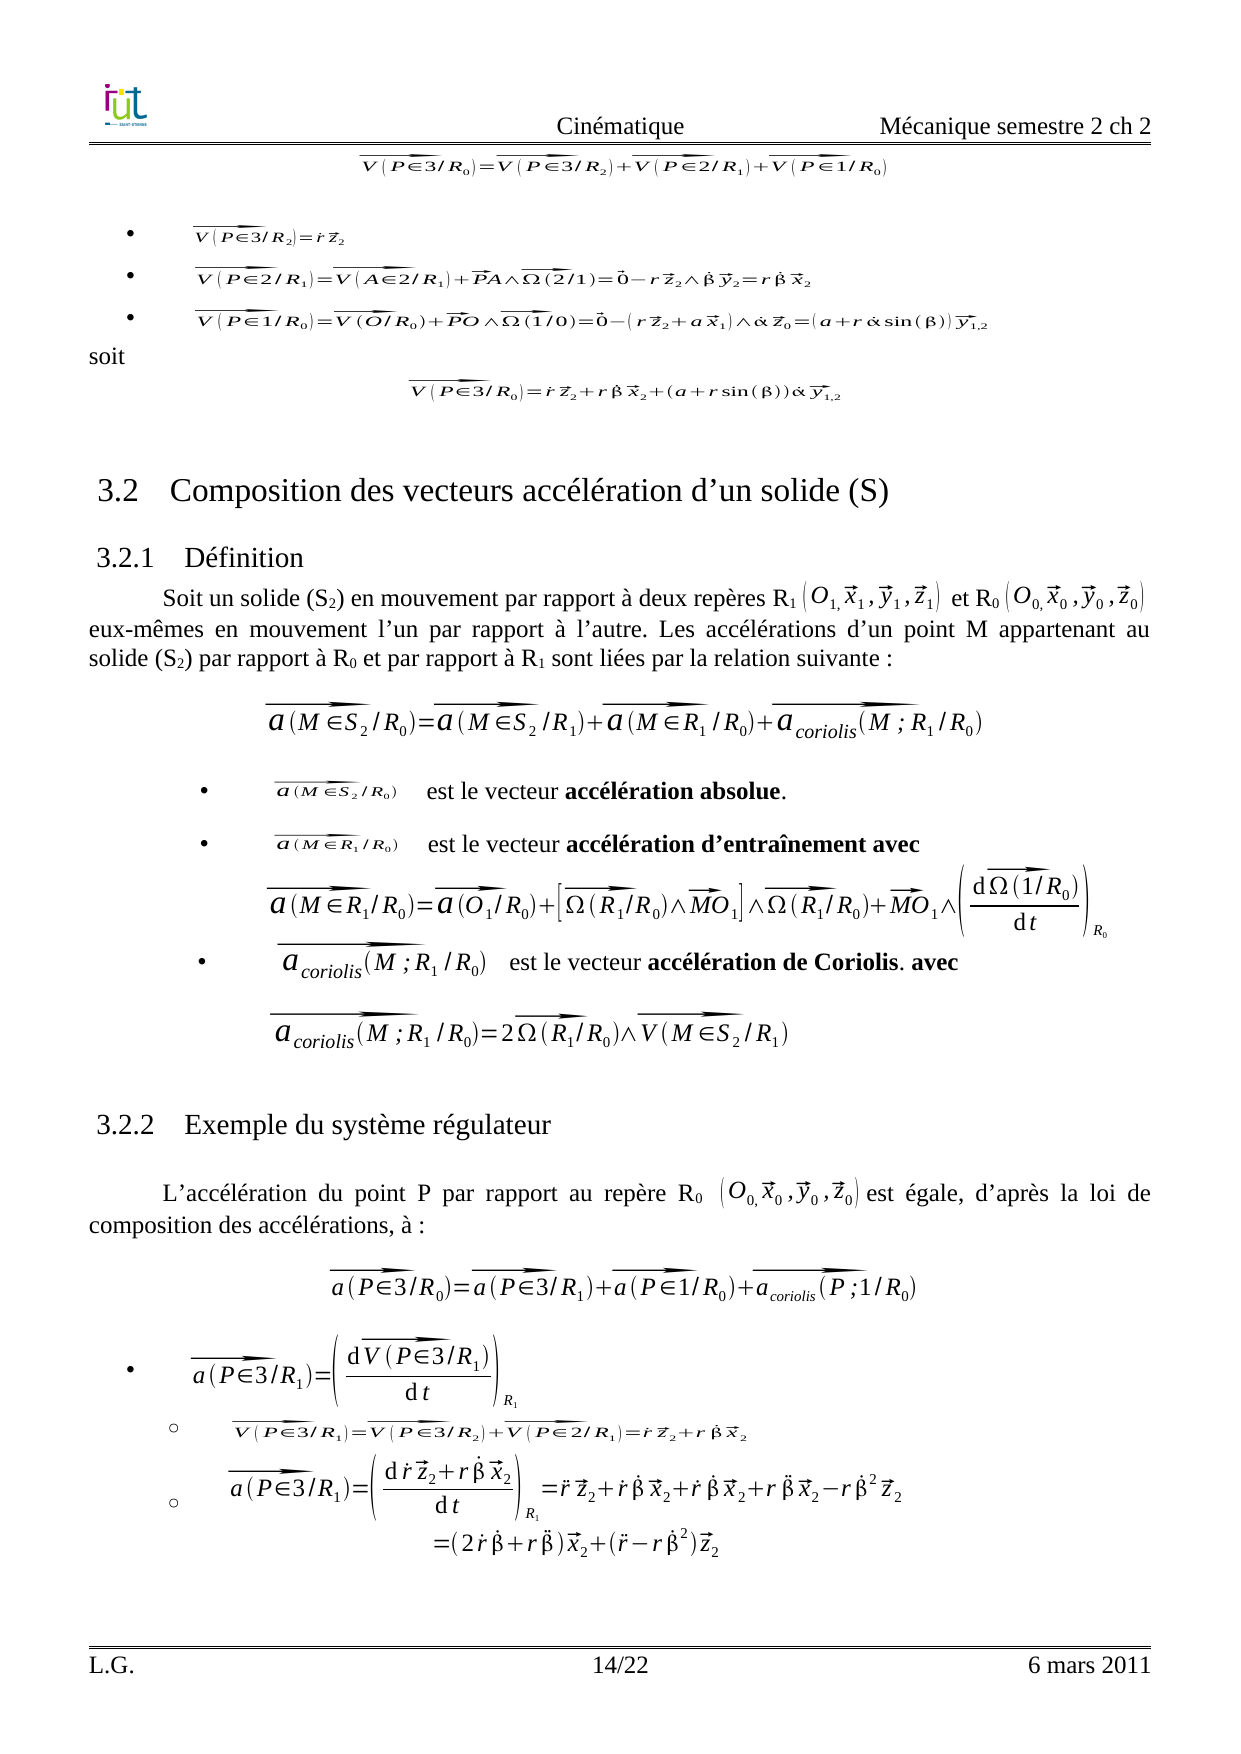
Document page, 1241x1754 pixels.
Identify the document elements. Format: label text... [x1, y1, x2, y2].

text L’accélération du point P par rapport au repère R0 est égale, d’après la loi de composition des accélérations, à : [89, 1176, 1151, 1239]
text Soit un solide (S2) en mouvement par rapport à deux repères R1 et R0eux-mêmes en mouvement l’un par rapport à l’autre. Les accélérations d’un point M appartenant au solide (S2) par rapport à R0 et par rapport à R1 sont liées par la relation suivante : [89, 580, 1151, 672]
list est le vecteur accélération d’entraînement avec [200, 824, 1151, 863]
list est le vecteur accélération de Coriolis. avec [198, 941, 1151, 982]
subtitle Exemple du système régulateur [89, 1107, 1151, 1141]
subtitle Composition des vecteurs accélération d’un solide (S) [89, 471, 1151, 509]
list est le vecteur accélération absolue. [200, 771, 1151, 810]
text soit [89, 341, 1151, 370]
subtitle Définition [89, 540, 1151, 574]
picture [105, 84, 147, 126]
